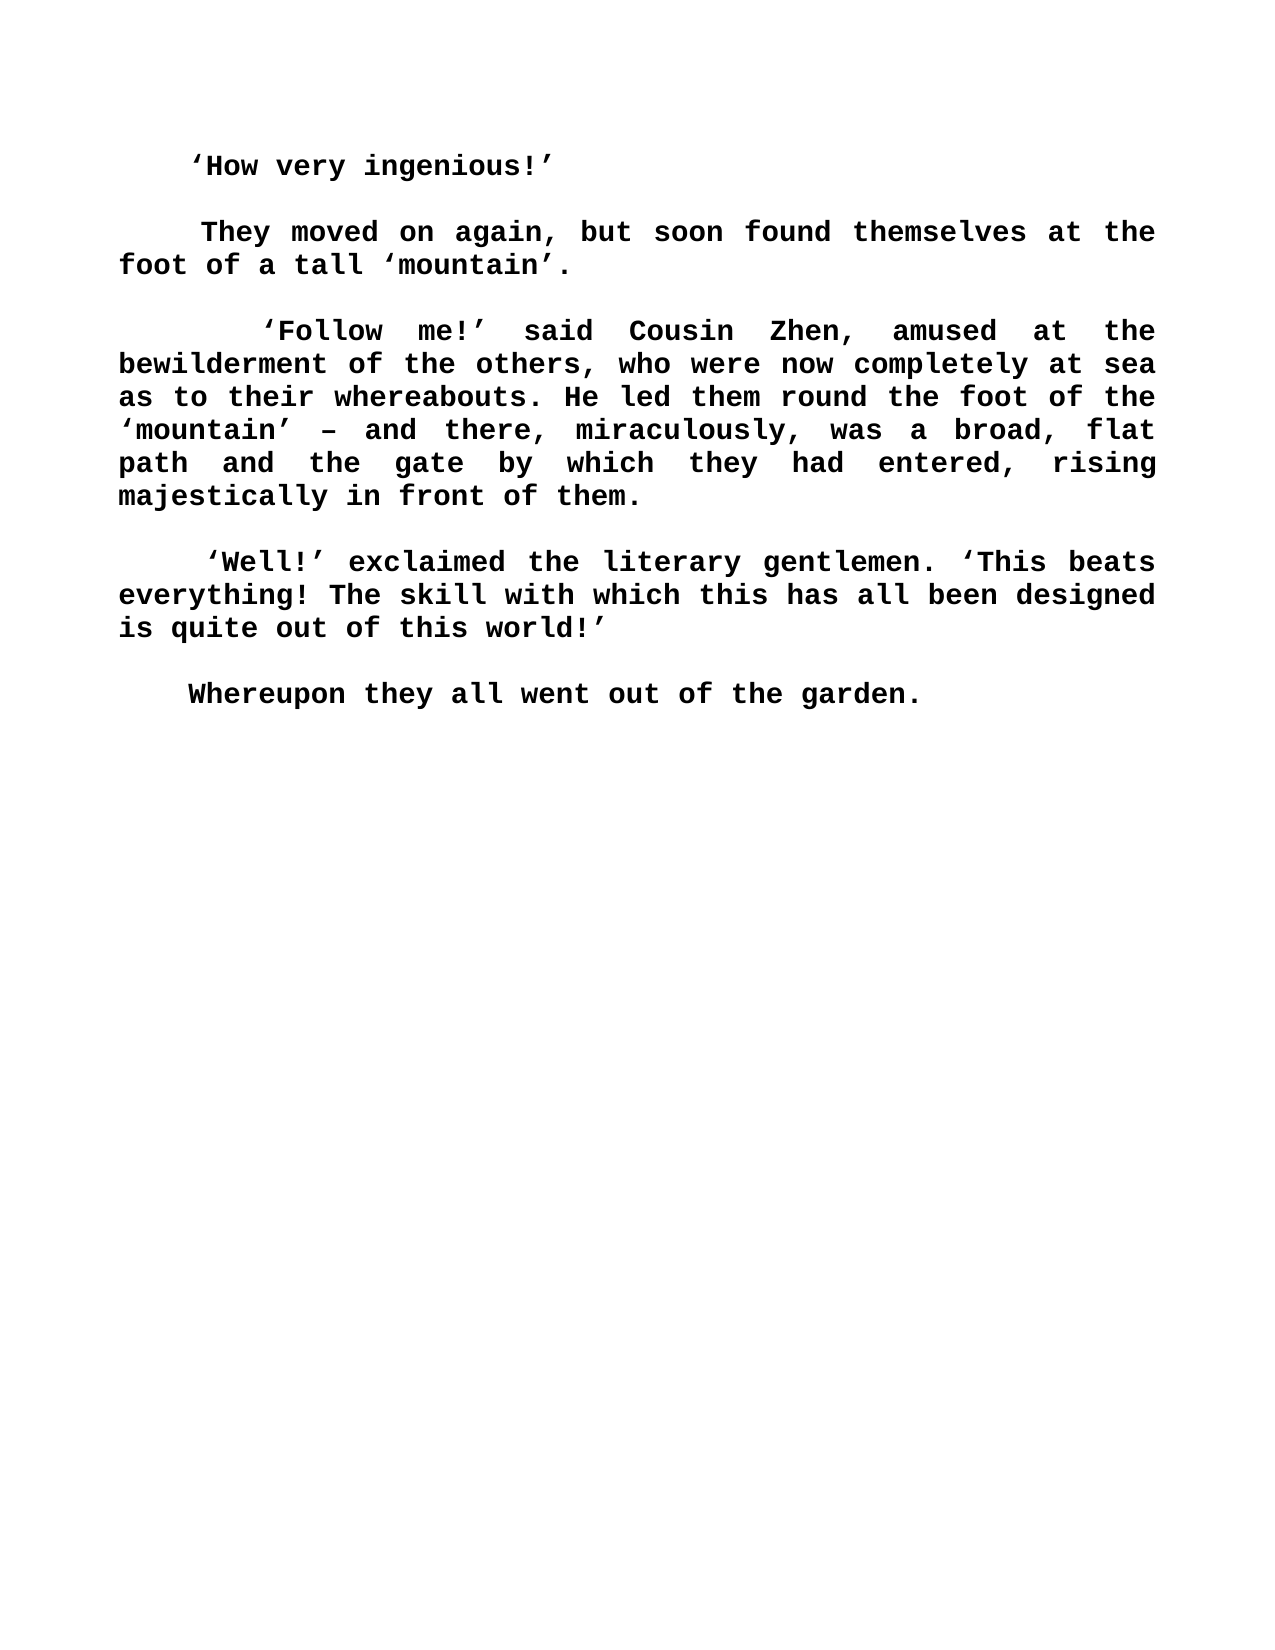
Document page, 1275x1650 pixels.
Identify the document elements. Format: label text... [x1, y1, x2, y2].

text ‘Well!’ exclaimed the literary gentlemen. ‘This beats everything! The skill with which this has all been designed is quite out of this world!’ [118, 547, 1157, 646]
text ‘Follow me!’ said Cousin Zhen, amused at the bewilderment of the others, who were now completely at sea as to their whereabouts. He led them round the foot of the ‘mountain’ – and there, miraculously, was a broad, flat path and the gate by which they had entered, rising majestically in front of them. [118, 316, 1157, 514]
text ‘How very ingenious!’ [118, 151, 1157, 184]
text Whereupon they all went out of the garden. [118, 679, 1157, 712]
text They moved on again, but soon found themselves at the foot of a tall ‘mountain’. [118, 217, 1157, 283]
